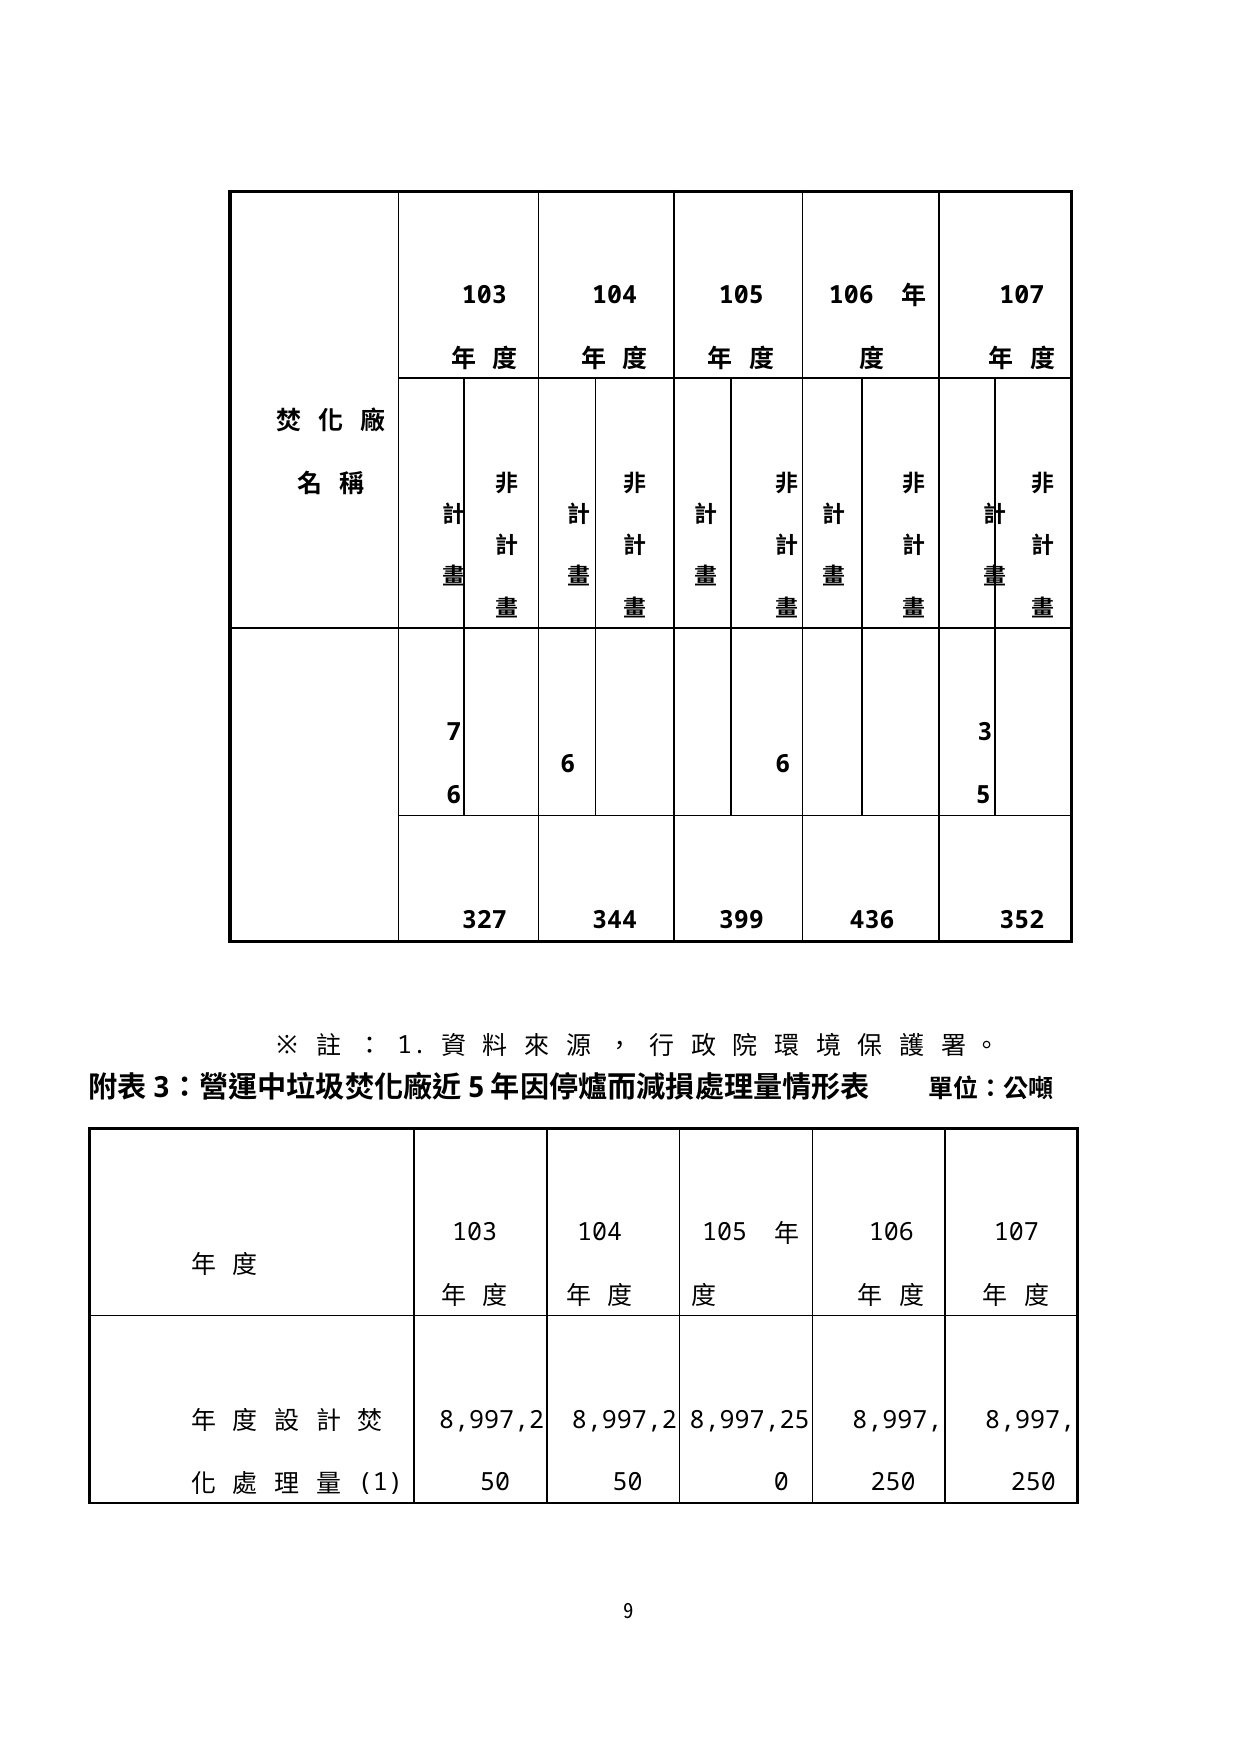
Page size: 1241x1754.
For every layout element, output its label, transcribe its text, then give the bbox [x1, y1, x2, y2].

table_header 104年度 [539, 193, 673, 377]
table_cell 非計畫 [863, 379, 938, 627]
text ※註：1.資料來源，行政院環境保護署。 [227, 1002, 1058, 1064]
table_cell 非計畫 [996, 379, 1070, 627]
table_cell 計畫 [675, 379, 730, 627]
table_cell [596, 629, 673, 814]
table_cell 327 [399, 816, 538, 939]
table_cell 76 [399, 629, 463, 814]
table_header 107年度 [940, 193, 1070, 377]
table_cell [465, 629, 538, 814]
table_cell 8,997,250 [680, 1316, 812, 1502]
table_cell 8,997,250 [946, 1316, 1076, 1502]
table_cell [675, 629, 730, 814]
table_cell 非計畫 [732, 379, 802, 627]
table_cell 344 [539, 816, 673, 939]
table_header 106年度 [803, 193, 938, 377]
table_header 焚化廠名稱 [232, 193, 398, 627]
table_cell [803, 629, 861, 814]
table_cell 計畫 [803, 379, 861, 627]
table_cell 年度設計焚化處理量(1) [91, 1316, 413, 1502]
table_header 105年度 [675, 193, 802, 377]
table_header 106年度 [813, 1130, 944, 1314]
table_cell 8,997,250 [548, 1316, 679, 1502]
table_cell [863, 629, 938, 814]
table_cell 399 [675, 816, 802, 939]
table_cell 非計畫 [465, 379, 538, 627]
table_cell 8,997,250 [813, 1316, 944, 1502]
table_header 年度 [91, 1130, 413, 1314]
table_header 107年度 [946, 1130, 1076, 1314]
table_cell 436 [803, 816, 938, 939]
table_cell 計畫 [539, 379, 595, 627]
table_header 103年度 [415, 1130, 546, 1314]
table_cell 352 [940, 816, 1070, 939]
table_header 103年度 [399, 193, 538, 377]
table_cell 計畫 [940, 379, 994, 627]
table_cell 非計畫 [596, 379, 673, 627]
table_header 104年度 [548, 1130, 679, 1314]
table_cell [996, 629, 1070, 814]
table_cell 計畫 [399, 379, 463, 627]
table_cell 6 [732, 629, 802, 814]
table_cell 35 [940, 629, 994, 814]
text 附表3：營運中垃圾焚化廠近5年因停爐而減損處理量情形表 單位：公噸 [88, 1064, 1058, 1106]
table_cell 6 [539, 629, 595, 814]
table_cell 8,997,250 [415, 1316, 546, 1502]
table_header 105年度 [680, 1130, 812, 1314]
table_cell [232, 629, 398, 939]
